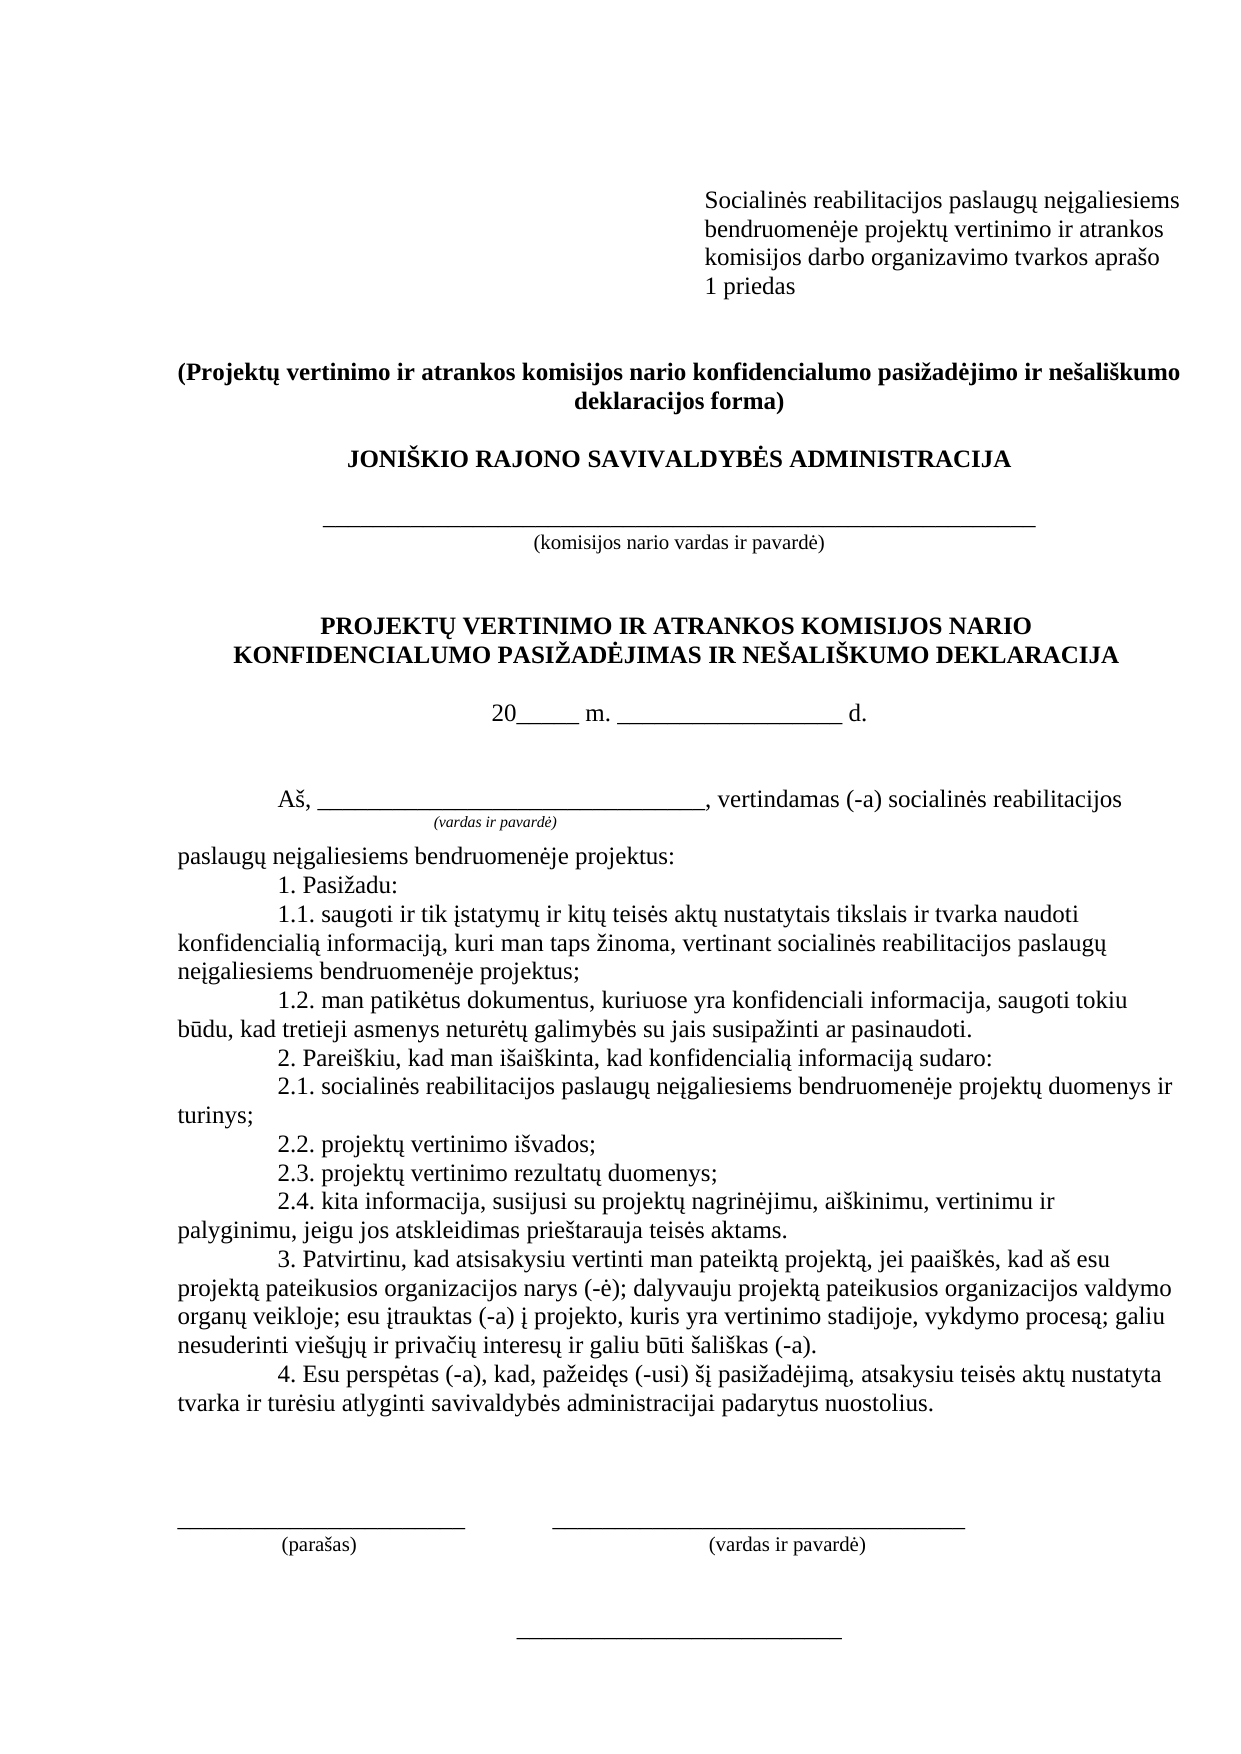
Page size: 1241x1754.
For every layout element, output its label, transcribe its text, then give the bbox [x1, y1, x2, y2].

text (vardas ir pavardė) [177, 813, 1181, 841]
text _______________________ _________________________________ [177, 1503, 1181, 1531]
text 1.1. saugoti ir tik įstatymų ir kitų teisės aktų nustatytais tikslais ir tvarka naudoti konfidencialią informaciją, kuri man taps žinoma, vertinant socialinės reabilitacijos paslaugų neįgaliesiems bendruomenėje projektus; [177, 899, 1181, 985]
text Socialinės reabilitacijos paslaugų neįgaliesiems [679, 185, 1181, 214]
text 1 priedas [679, 271, 1181, 300]
text Aš, _______________________________, vertindamas (-a) socialinės reabilitacijos [177, 784, 1181, 813]
text 4. Esu perspėtas (-a), kad, pažeidęs (-usi) šį pasižadėjimą, atsakysiu teisės aktų nustatyta tvarka ir turėsiu atlyginti savivaldybės administracijai padarytus nuostolius. [177, 1359, 1181, 1416]
text 2.2. projektų vertinimo išvados; [260, 1129, 1181, 1158]
text komisijos darbo organizavimo tvarkos aprašo [679, 242, 1181, 271]
text (Projektų vertinimo ir atrankos komisijos nario konfidencialumo pasižadėjimo ir nešališkumo deklaracijos forma) [177, 357, 1181, 415]
text paslaugų neįgaliesiems bendruomenėje projektus: [177, 841, 1181, 870]
text 1.2. man patikėtus dokumentus, kuriuose yra konfidenciali informacija, saugoti tokiu būdu, kad tretieji asmenys neturėtų galimybės su jais susipažinti ar pasinaudoti. [177, 985, 1181, 1043]
text __________________________ [177, 1613, 1181, 1642]
text 2. Pareiškiu, kad man išaiškinta, kad konfidencialią informaciją sudaro: [215, 1043, 1181, 1071]
text 20_____ m. __________________ d. [177, 698, 1181, 726]
text KONFIDENCIALUMO PASIŽADĖJIMAS ir Nešališkumo deklaracija [177, 640, 1181, 669]
text 1. Pasižadu: [177, 870, 1181, 899]
text _________________________________________________________ [177, 501, 1181, 530]
text (komisijos nario vardas ir pavardė) [177, 530, 1181, 554]
text projektų VERTINIMO IR atrankos KOMISIJOS nario [177, 611, 1181, 640]
text (parašas) (vardas ir pavardė) [177, 1531, 1181, 1556]
text 3. Patvirtinu, kad atsisakysiu vertinti man pateiktą projektą, jei paaiškės, kad aš esu projektą pateikusios organizacijos narys (-ė); dalyvauju projektą pateikusios organizacijos valdymo organų veikloje; esu įtrauktas (-a) į projekto, kuris yra vertinimo stadijoje, vykdymo procesą; galiu nesuderinti viešųjų ir privačių interesų ir galiu būti šališkas (-a). [177, 1244, 1181, 1359]
text 2.4. kita informacija, susijusi su projektų nagrinėjimu, aiškinimu, vertinimu ir palyginimu, jeigu jos atskleidimas prieštarauja teisės aktams. [177, 1186, 1181, 1244]
text 2.3. projektų vertinimo rezultatų duomenys; [260, 1158, 1181, 1186]
text bendruomenėje projektų vertinimo ir atrankos [679, 214, 1181, 242]
text JONIŠKIO RAJONO SAVIVALDYBĖS ADMINISTRACIJA [177, 444, 1181, 472]
text 2.1. socialinės reabilitacijos paslaugų neįgaliesiems bendruomenėje projektų duomenys ir turinys; [177, 1071, 1181, 1129]
